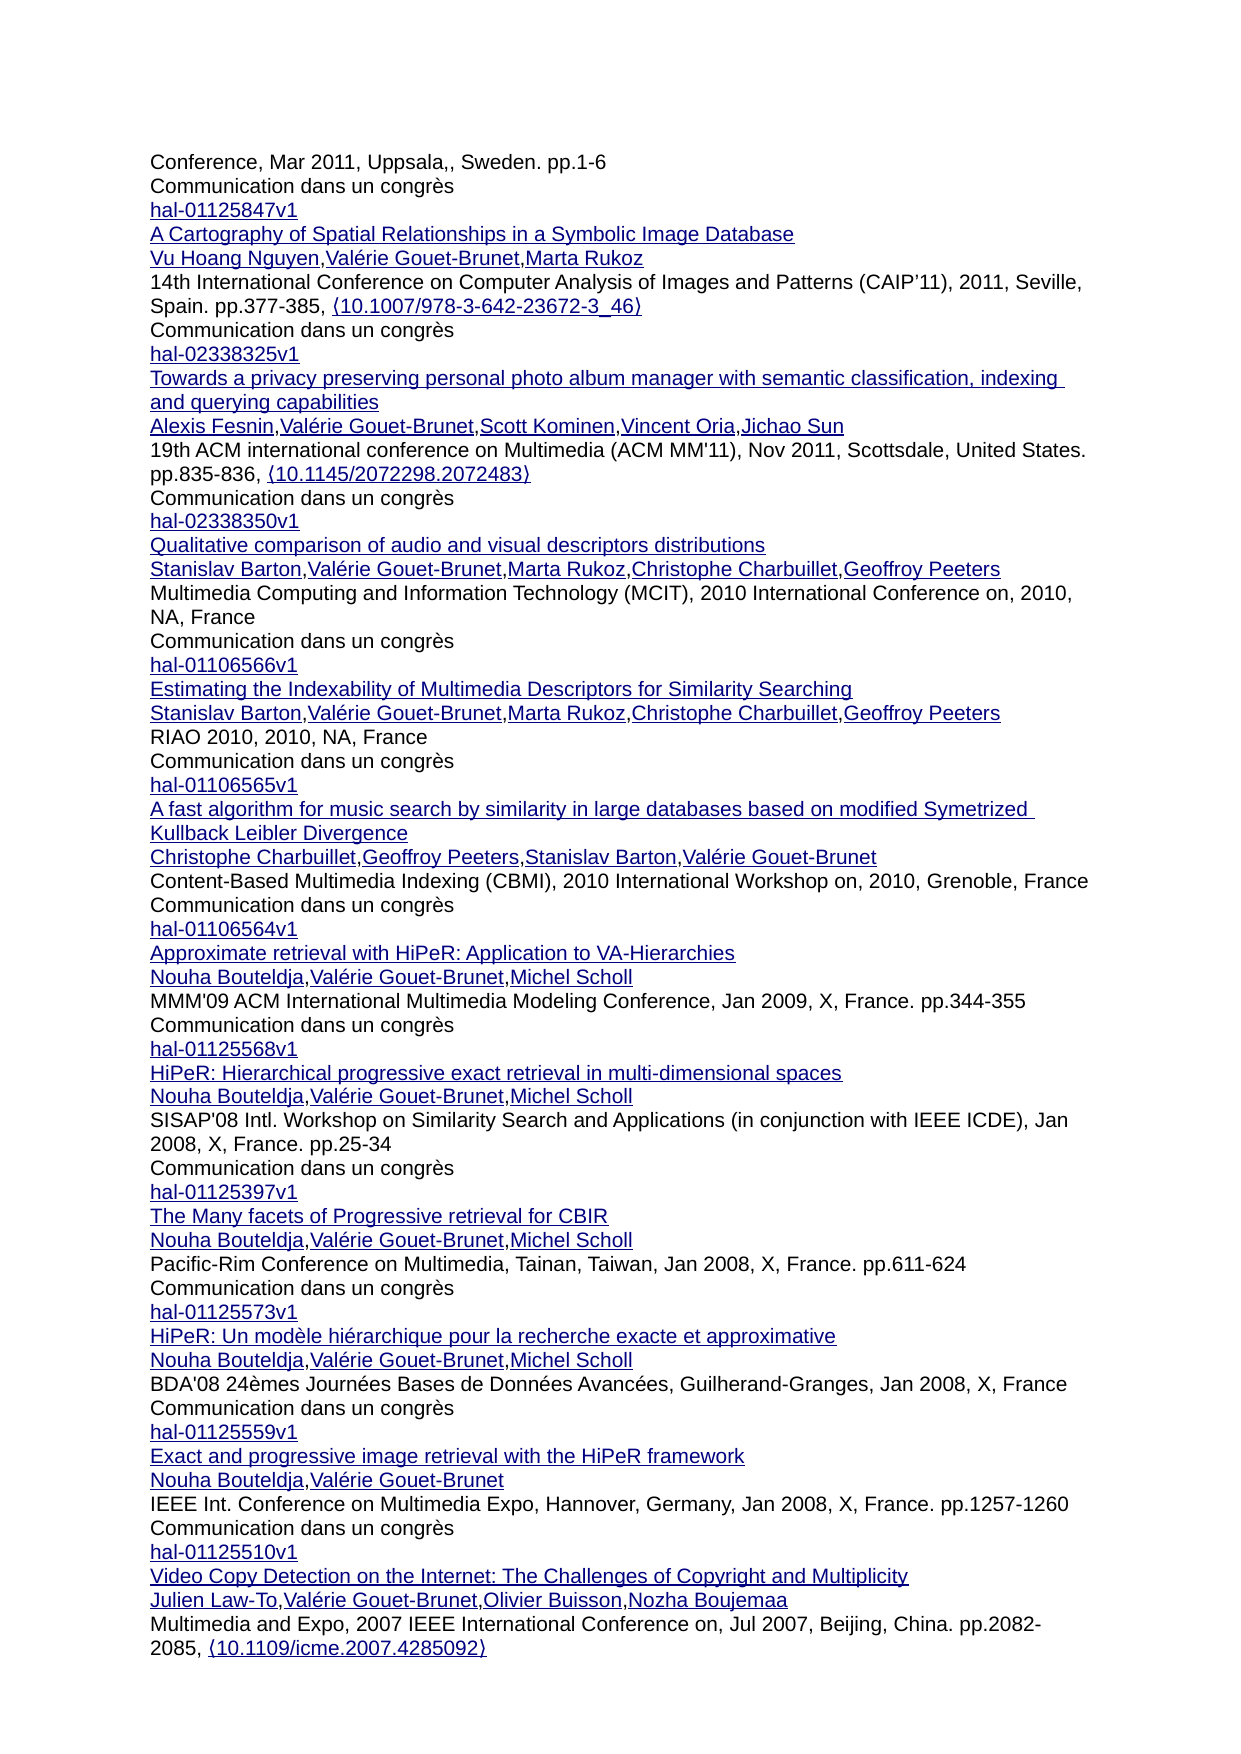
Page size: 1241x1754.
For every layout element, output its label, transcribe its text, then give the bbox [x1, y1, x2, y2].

table_cell HiPeR: Hierarchical progressive exact retrieval in multi-dimensional spaces Nouha Bouteldja,Valérie Gouet-Brunet,Michel Scholl SISAP'08 Intl. Workshop on Similarity Search and Applications (in conjunction with IEEE ICDE), Jan 2008, X, France. pp.25-34 Communication dans un congrès hal-01125397v1 [150, 1060, 1090, 1204]
table_cell Exact and progressive image retrieval with the HiPeR framework Nouha Bouteldja,Valérie Gouet-Brunet IEEE Int. Conference on Multimedia Expo, Hannover, Germany, Jan 2008, X, France. pp.1257-1260 Communication dans un congrès hal-01125510v1 [150, 1444, 1090, 1563]
table_cell The Many facets of Progressive retrieval for CBIR Nouha Bouteldja,Valérie Gouet-Brunet,Michel Scholl Pacific-Rim Conference on Multimedia, Tainan, Taiwan, Jan 2008, X, France. pp.611-624 Communication dans un congrès hal-01125573v1 [150, 1204, 1090, 1324]
table_cell HiPeR: Un modèle hiérarchique pour la recherche exacte et approximative Nouha Bouteldja,Valérie Gouet-Brunet,Michel Scholl BDA'08 24èmes Journées Bases de Données Avancées, Guilherand-Granges, Jan 2008, X, France Communication dans un congrès hal-01125559v1 [150, 1324, 1090, 1444]
table_cell Towards a privacy preserving personal photo album manager with semantic classification, indexing and querying capabilities Alexis Fesnin,Valérie Gouet-Brunet,Scott Kominen,Vincent Oria,Jichao Sun 19th ACM international conference on Multimedia (ACM MM'11), Nov 2011, Scottsdale, United States. pp.835-836, ⟨10.1145/2072298.2072483⟩ Communication dans un congrès hal-02338350v1 [150, 366, 1090, 533]
table_cell A fast algorithm for music search by similarity in large databases based on modified Symetrized Kullback Leibler Divergence Christophe Charbuillet,Geoffroy Peeters,Stanislav Barton,Valérie Gouet-Brunet Content-Based Multimedia Indexing (CBMI), 2010 International Workshop on, 2010, Grenoble, France Communication dans un congrès hal-01106564v1 [150, 797, 1090, 941]
table_cell Video Copy Detection on the Internet: The Challenges of Copyright and Multiplicity Julien Law-To,Valérie Gouet-Brunet,Olivier Buisson,Nozha Boujemaa Multimedia and Expo, 2007 IEEE International Conference on, Jul 2007, Beijing, China. pp.2082-2085, ⟨10.1109/icme.2007.4285092⟩ [150, 1564, 1090, 1659]
table_cell Conference, Mar 2011, Uppsala,, Sweden. pp.1-6 Communication dans un congrès hal-01125847v1 [150, 150, 1090, 222]
table_cell Qualitative comparison of audio and visual descriptors distributions Stanislav Barton,Valérie Gouet-Brunet,Marta Rukoz,Christophe Charbuillet,Geoffroy Peeters Multimedia Computing and Information Technology (MCIT), 2010 International Conference on, 2010, NA, France Communication dans un congrès hal-01106566v1 [150, 533, 1090, 677]
table_cell Estimating the Indexability of Multimedia Descriptors for Similarity Searching Stanislav Barton,Valérie Gouet-Brunet,Marta Rukoz,Christophe Charbuillet,Geoffroy Peeters RIAO 2010, 2010, NA, France Communication dans un congrès hal-01106565v1 [150, 677, 1090, 797]
table_cell Approximate retrieval with HiPeR: Application to VA-Hierarchies Nouha Bouteldja,Valérie Gouet-Brunet,Michel Scholl MMM'09 ACM International Multimedia Modeling Conference, Jan 2009, X, France. pp.344-355 Communication dans un congrès hal-01125568v1 [150, 941, 1090, 1060]
table_cell A Cartography of Spatial Relationships in a Symbolic Image Database Vu Hoang Nguyen,Valérie Gouet-Brunet,Marta Rukoz 14th International Conference on Computer Analysis of Images and Patterns (CAIP’11), 2011, Seville, Spain. pp.377-385, ⟨10.1007/978-3-642-23672-3_46⟩ Communication dans un congrès hal-02338325v1 [150, 222, 1090, 366]
